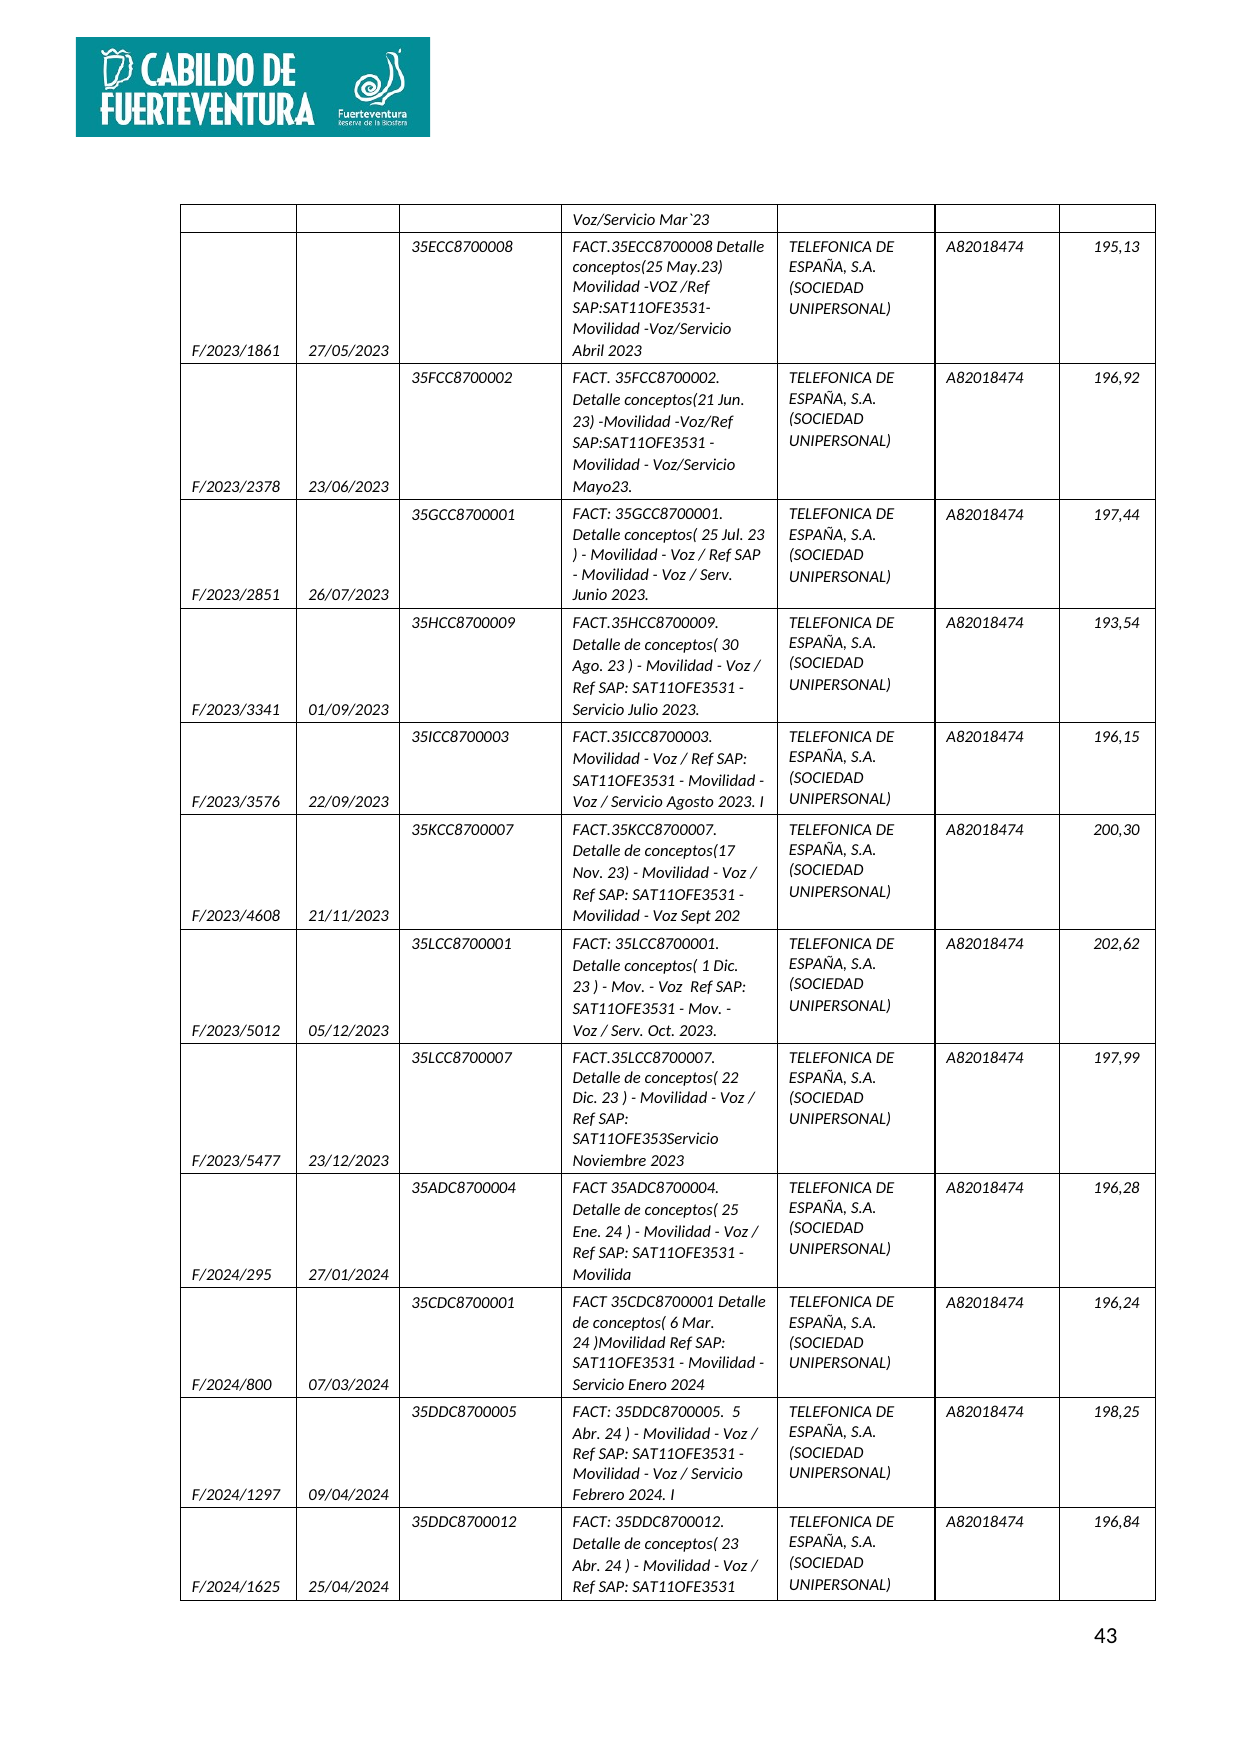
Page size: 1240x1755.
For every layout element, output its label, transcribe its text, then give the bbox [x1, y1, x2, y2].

table_cell F/2024/800 [181, 1288, 296, 1397]
table_cell 35LCC8700007 [400, 1044, 561, 1173]
table_cell 07/03/2024 [297, 1288, 399, 1397]
table_cell F/2023/1861 [181, 233, 296, 363]
table_cell A82018474 [936, 930, 1059, 1043]
table_cell 35CDC8700001 [400, 1288, 561, 1397]
table_cell 195,13 [1060, 233, 1155, 363]
table_cell TELEFONICA DE ESPAÑA, S.A. (SOCIEDAD UNIPERSONAL) [778, 364, 934, 499]
table_cell A82018474 [936, 723, 1059, 814]
table_cell - Voz/Servicio Mar`23 [562, 205, 777, 232]
table_cell 196,28 [1060, 1174, 1155, 1287]
table_cell 197,44 [1060, 500, 1155, 607]
table_cell FACT: 35DDC8700005. 5 Abr. 24 ) - Movilidad - Voz / Ref SAP: SAT11OFE3531 - Movilidad - Voz / Servicio Febrero 2024. I [562, 1398, 777, 1507]
table_cell 35GCC8700001 [400, 500, 561, 607]
table_cell TELEFONICA DE ESPAÑA, S.A. (SOCIEDAD UNIPERSONAL) [778, 723, 934, 814]
table_cell 35ECC8700008 [400, 233, 561, 363]
table_cell FACT 35ADC8700004. Detalle de conceptos( 25 Ene. 24 ) - Movilidad - Voz / Ref SAP: SAT11OFE3531 - Movilida [562, 1174, 777, 1287]
table_cell TELEFONICA DE ESPAÑA, S.A. (SOCIEDAD UNIPERSONAL) [778, 1174, 934, 1287]
table_cell F/2023/3576 [181, 723, 296, 814]
table_cell 202,62 [1060, 930, 1155, 1043]
table_cell A82018474 [936, 500, 1059, 607]
table_cell A82018474 [936, 815, 1059, 929]
table_cell F/2023/5012 [181, 930, 296, 1043]
table_cell FACT.35ECC8700008 Detalle conceptos(25 May.23) Movilidad -VOZ /Ref SAP:SAT11OFE3531- Movilidad -Voz/Servicio Abril 2023 [562, 233, 777, 363]
table_cell A82018474 [936, 1044, 1059, 1173]
table_cell FACT.35LCC8700007. Detalle de conceptos( 22 Dic. 23 ) - Movilidad - Voz / Ref SAP: SAT11OFE353Servicio Noviembre 2023 [562, 1044, 777, 1173]
table_cell 196,24 [1060, 1288, 1155, 1397]
table_cell F/2023/4608 [181, 815, 296, 929]
table_cell 35LCC8700001 [400, 930, 561, 1043]
table_cell TELEFONICA DE ESPAÑA, S.A. (SOCIEDAD UNIPERSONAL) [778, 500, 934, 607]
table_cell 196,15 [1060, 723, 1155, 814]
table_cell F/2024/1625 [181, 1508, 296, 1599]
table_cell 21/11/2023 [297, 815, 399, 929]
table_cell A82018474 [936, 364, 1059, 499]
table_cell F/2023/2378 [181, 364, 296, 499]
table_cell 197,99 [1060, 1044, 1155, 1173]
table_cell F/2023/2851 [181, 500, 296, 607]
table_cell A82018474 [936, 1174, 1059, 1287]
table_cell F/2024/1297 [181, 1398, 296, 1507]
table_cell 35FCC8700002 [400, 364, 561, 499]
table_cell 35KCC8700007 [400, 815, 561, 929]
table_cell 23/12/2023 [297, 1044, 399, 1173]
table_cell [400, 205, 561, 232]
table_cell 27/01/2024 [297, 1174, 399, 1287]
table_cell FACT: 35GCC8700001. Detalle conceptos( 25 Jul. 23 ) - Movilidad - Voz / Ref SAP - Movilidad - Voz / Serv. Junio 2023. [562, 500, 777, 607]
table_cell 26/07/2023 [297, 500, 399, 607]
table_cell 23/06/2023 [297, 364, 399, 499]
table_cell A82018474 [936, 1398, 1059, 1507]
table_cell F/2023/3341 [181, 609, 296, 722]
table_cell TELEFONICA DE ESPAÑA, S.A. (SOCIEDAD UNIPERSONAL) [778, 815, 934, 929]
table_cell [936, 205, 1059, 232]
table_cell TELEFONICA DE ESPAÑA, S.A. (SOCIEDAD UNIPERSONAL) [778, 1398, 934, 1507]
table_cell 09/04/2024 [297, 1398, 399, 1507]
table_cell TELEFONICA DE ESPAÑA, S.A. (SOCIEDAD UNIPERSONAL) [778, 1508, 934, 1599]
table_cell [1060, 205, 1155, 232]
table_cell 01/09/2023 [297, 609, 399, 722]
table_cell FACT. 35FCC8700002. Detalle conceptos(21 Jun. 23) -Movilidad -Voz/Ref SAP:SAT11OFE3531 - Movilidad - Voz/Servicio Mayo23. [562, 364, 777, 499]
table_cell FACT.35HCC8700009. Detalle de conceptos( 30 Ago. 23 ) - Movilidad - Voz / Ref SAP: SAT11OFE3531 - Servicio Julio 2023. [562, 609, 777, 722]
table_cell TELEFONICA DE ESPAÑA, S.A. (SOCIEDAD UNIPERSONAL) [778, 609, 934, 722]
table_cell F/2024/295 [181, 1174, 296, 1287]
table_cell FACT 35CDC8700001 Detalle de conceptos( 6 Mar. 24 )Movilidad Ref SAP: SAT11OFE3531 - Movilidad - Servicio Enero 2024 [562, 1288, 777, 1397]
table_cell 05/12/2023 [297, 930, 399, 1043]
table_cell FACT: 35DDC8700012. Detalle de conceptos( 23 Abr. 24 ) - Movilidad - Voz / Ref SAP: SAT11OFE3531 [562, 1508, 777, 1599]
table_cell 35ICC8700003 [400, 723, 561, 814]
table_cell [778, 205, 934, 232]
table_cell 35HCC8700009 [400, 609, 561, 722]
table_cell 200,30 [1060, 815, 1155, 929]
table_cell TELEFONICA DE ESPAÑA, S.A. (SOCIEDAD UNIPERSONAL) [778, 930, 934, 1043]
table_cell 35DDC8700005 [400, 1398, 561, 1507]
table_cell 193,54 [1060, 609, 1155, 722]
table_cell 25/04/2024 [297, 1508, 399, 1599]
table_cell [297, 205, 399, 232]
table_cell 196,92 [1060, 364, 1155, 499]
table_cell [181, 205, 296, 232]
table_cell 196,84 [1060, 1508, 1155, 1599]
table_cell 35DDC8700012 [400, 1508, 561, 1599]
table_cell FACT.35KCC8700007. Detalle de conceptos(17 Nov. 23) - Movilidad - Voz / Ref SAP: SAT11OFE3531 - Movilidad - Voz Sept 202 [562, 815, 777, 929]
table_cell TELEFONICA DE ESPAÑA, S.A. (SOCIEDAD UNIPERSONAL) [778, 1044, 934, 1173]
table_cell A82018474 [936, 1508, 1059, 1599]
table_cell A82018474 [936, 233, 1059, 363]
table_cell 198,25 [1060, 1398, 1155, 1507]
table_cell 22/09/2023 [297, 723, 399, 814]
table_cell TELEFONICA DE ESPAÑA, S.A. (SOCIEDAD UNIPERSONAL) [778, 1288, 934, 1397]
table_cell 35ADC8700004 [400, 1174, 561, 1287]
table_cell 27/05/2023 [297, 233, 399, 363]
table_cell F/2023/5477 [181, 1044, 296, 1173]
table_cell TELEFONICA DE ESPAÑA, S.A. (SOCIEDAD UNIPERSONAL) [778, 233, 934, 363]
table_cell A82018474 [936, 609, 1059, 722]
table_cell FACT.35ICC8700003. Movilidad - Voz / Ref SAP: SAT11OFE3531 - Movilidad - Voz / Servicio Agosto 2023. I [562, 723, 777, 814]
table_cell FACT: 35LCC8700001. Detalle conceptos( 1 Dic. 23 ) - Mov. - Voz Ref SAP: SAT11OFE3531 - Mov. - Voz / Serv. Oct. 2023. [562, 930, 777, 1043]
table_cell A82018474 [936, 1288, 1059, 1397]
